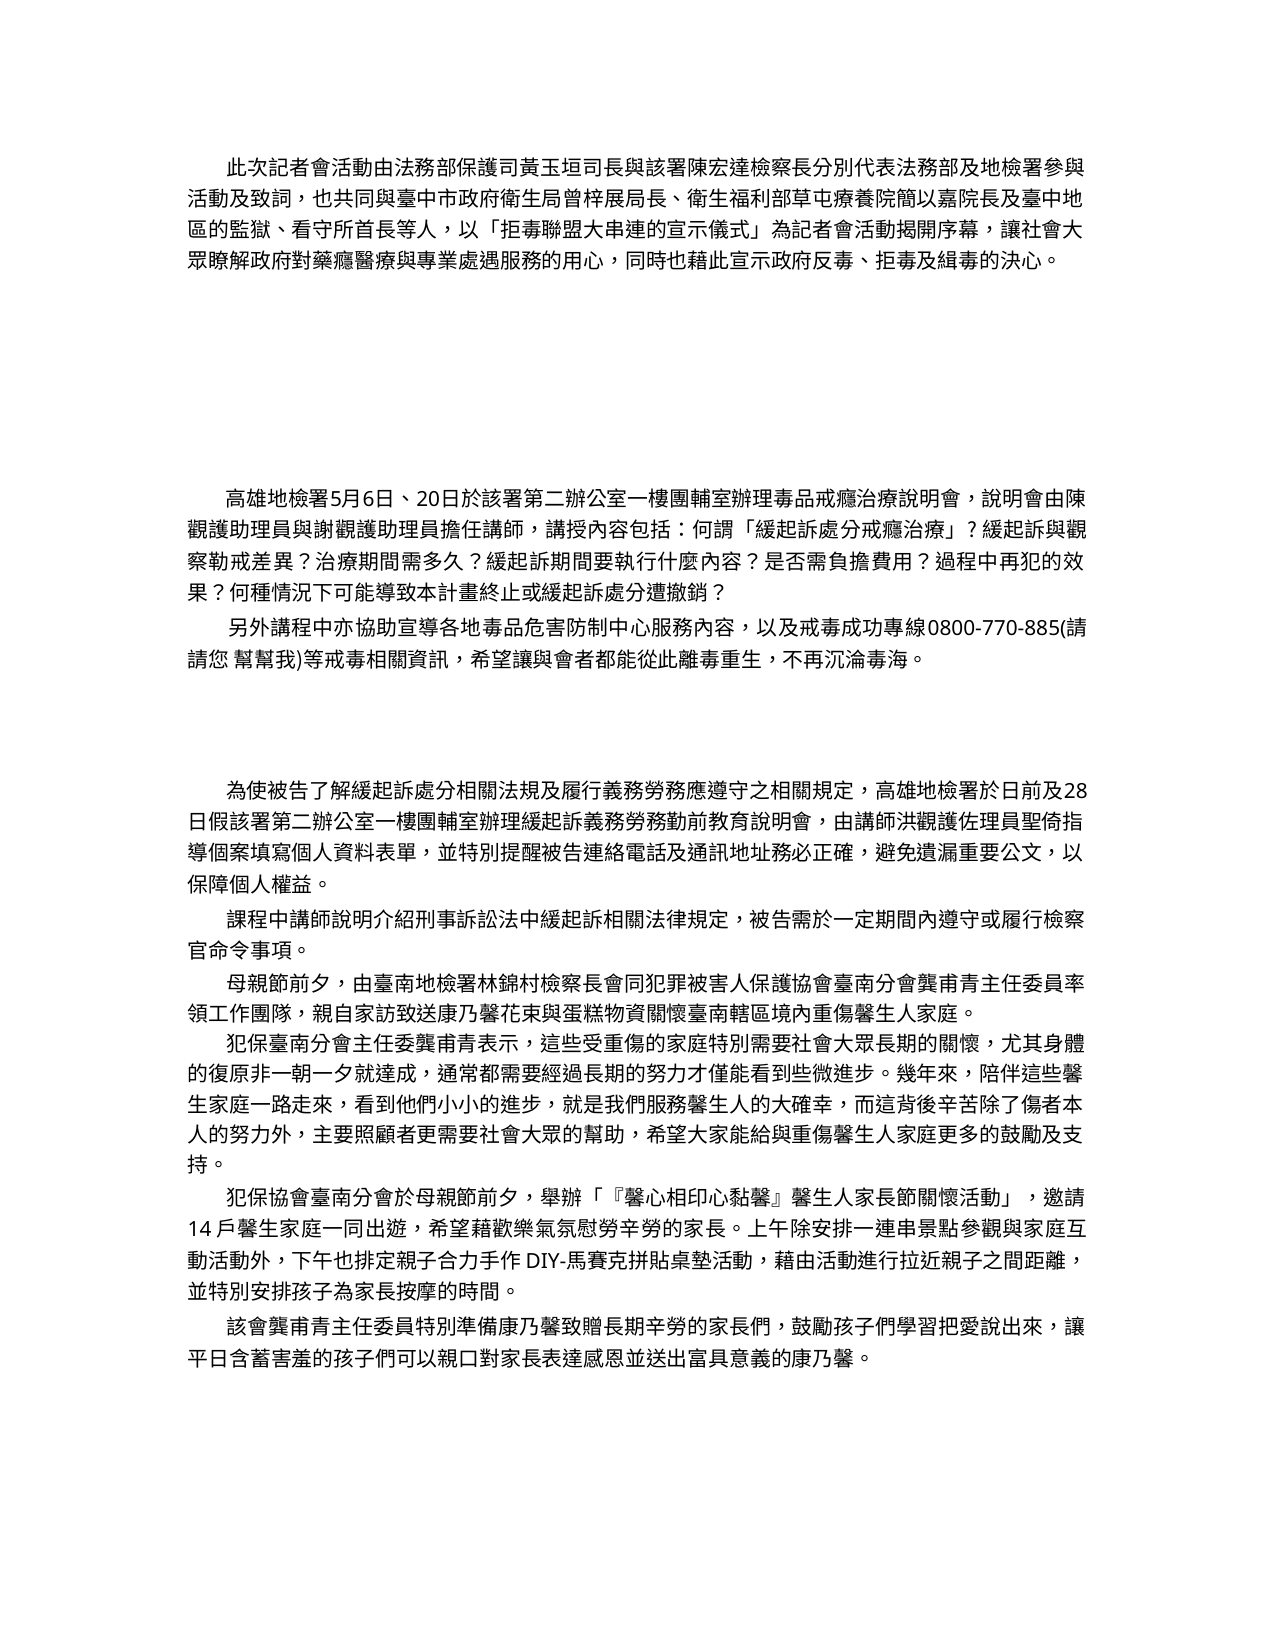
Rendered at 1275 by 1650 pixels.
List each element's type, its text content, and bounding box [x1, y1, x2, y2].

text 另外講程中亦協助宣導各地毒品危害防制中心服務內容，以及戒毒成功專線0800-770-885(請請您 幫幫我)等戒毒相關資訊，希望讓與會者都能從此離毒重生，不再沉淪毒海。 [187, 611, 1087, 673]
text 課程中講師說明介紹刑事訴訟法中緩起訴相關法律規定，被告需於一定期間內遵守或履行檢察官命令事項。 [187, 902, 1087, 965]
text 「馨心相印心黏馨」馨生人家長節關懷活動 [187, 717, 1087, 771]
text 高雄地檢署5月6日、20日於該署第二辦公室一樓團輔室辦理毒品戒癮治療說明會，說明會由陳觀護助理員與謝觀護助理員擔任講師，講授內容包括：何謂「緩起訴處分戒癮治療」? 緩起訴與觀察勒戒差異？治療期間需多久？緩起訴期間要執行什麼內容？是否需負擔費用？過程中再犯的效果？何種情況下可能導致本計畫終止或緩起訴處分遭撤銷？ [187, 482, 1087, 607]
text 雄檢毒品戒癮治療說明會 [187, 675, 1087, 717]
text 高市毒防局進駐橋檢 戒毒輔導零距離 [187, 1416, 1087, 1470]
text 彰檢辦理反毒贈書活動 [187, 275, 1087, 317]
text 犯保臺南分會主任委龔甫青表示，這些受重傷的家庭特別需要社會大眾長期的關懷，尤其身體的復原非一朝一夕就達成，通常都需要經過長期的努力才僅能看到些微進步。幾年來，陪伴這些馨生家庭一路走來，看到他們小小的進步，就是我們服務馨生人的大確幸，而這背後辛苦除了傷者本人的努力外，主要照顧者更需要社會大眾的幫助，希望大家能給與重傷馨生人家庭更多的鼓勵及支持。 [187, 1027, 1087, 1178]
text 社會勞動勤前說明會課程 [187, 371, 1087, 425]
text 彰檢辦理毒癮者家庭支持性成長團體 [187, 1374, 1087, 1416]
text 該會龔甫青主任委員特別準備康乃馨致贈長期辛勞的家長們，鼓勵孩子們學習把愛說出來，讓平日含蓄害羞的孩子們可以親口對家長表達感恩並送出富具意義的康乃馨。 [187, 1310, 1087, 1372]
text 母親節前夕，由臺南地檢署林錦村檢察長會同犯罪被害人保護協會臺南分會龔甫青主任委員率領工作團隊，親自家訪致送康乃馨花束與蛋糕物資關懷臺南轄區境內重傷馨生人家庭。 [187, 967, 1087, 1027]
text 為使被告了解緩起訴處分相關法規及履行義務勞務應遵守之相關規定，高雄地檢署於日前及28日假該署第二辦公室一樓團輔室辦理緩起訴義務勞務勤前教育說明會，由講師洪觀護佐理員聖倚指導個案填寫個人資料表單，並特別提醒被告連絡電話及通訊地址務必正確，避免遺漏重要公文，以保障個人權益。 [187, 773, 1087, 898]
text 此次記者會活動由法務部保護司黃玉垣司長與該署陳宏達檢察長分別代表法務部及地檢署參與活動及致詞，也共同與臺中市政府衛生局曾梓展局長、衛生福利部草屯療養院簡以嘉院長及臺中地區的監獄、看守所首長等人，以「拒毒聯盟大串連的宣示儀式」為記者會活動揭開序幕，讓社會大眾瞭解政府對藥癮醫療與專業處遇服務的用心，同時也藉此宣示政府反毒、拒毒及緝毒的決心。 [187, 150, 1087, 275]
text 高雄地檢署辦理緩起訴義務勞務勤前教育說明會 [187, 425, 1087, 479]
text 犯保協會臺南分會於母親節前夕，舉辦「『馨心相印心黏馨』馨生人家長節關懷活動」，邀請14戶馨生家庭一同出遊，希望藉歡樂氣氛慰勞辛勞的家長。上午除安排一連串景點參觀與家庭互動活動外，下午也排定親子合力手作DIY-馬賽克拼貼桌墊活動，藉由活動進行拉近親子之間距離，並特別安排孩子為家長按摩的時間。 [187, 1181, 1087, 1306]
text 彰檢觀護新紀元-案件衡鑑標準化 [187, 317, 1087, 371]
